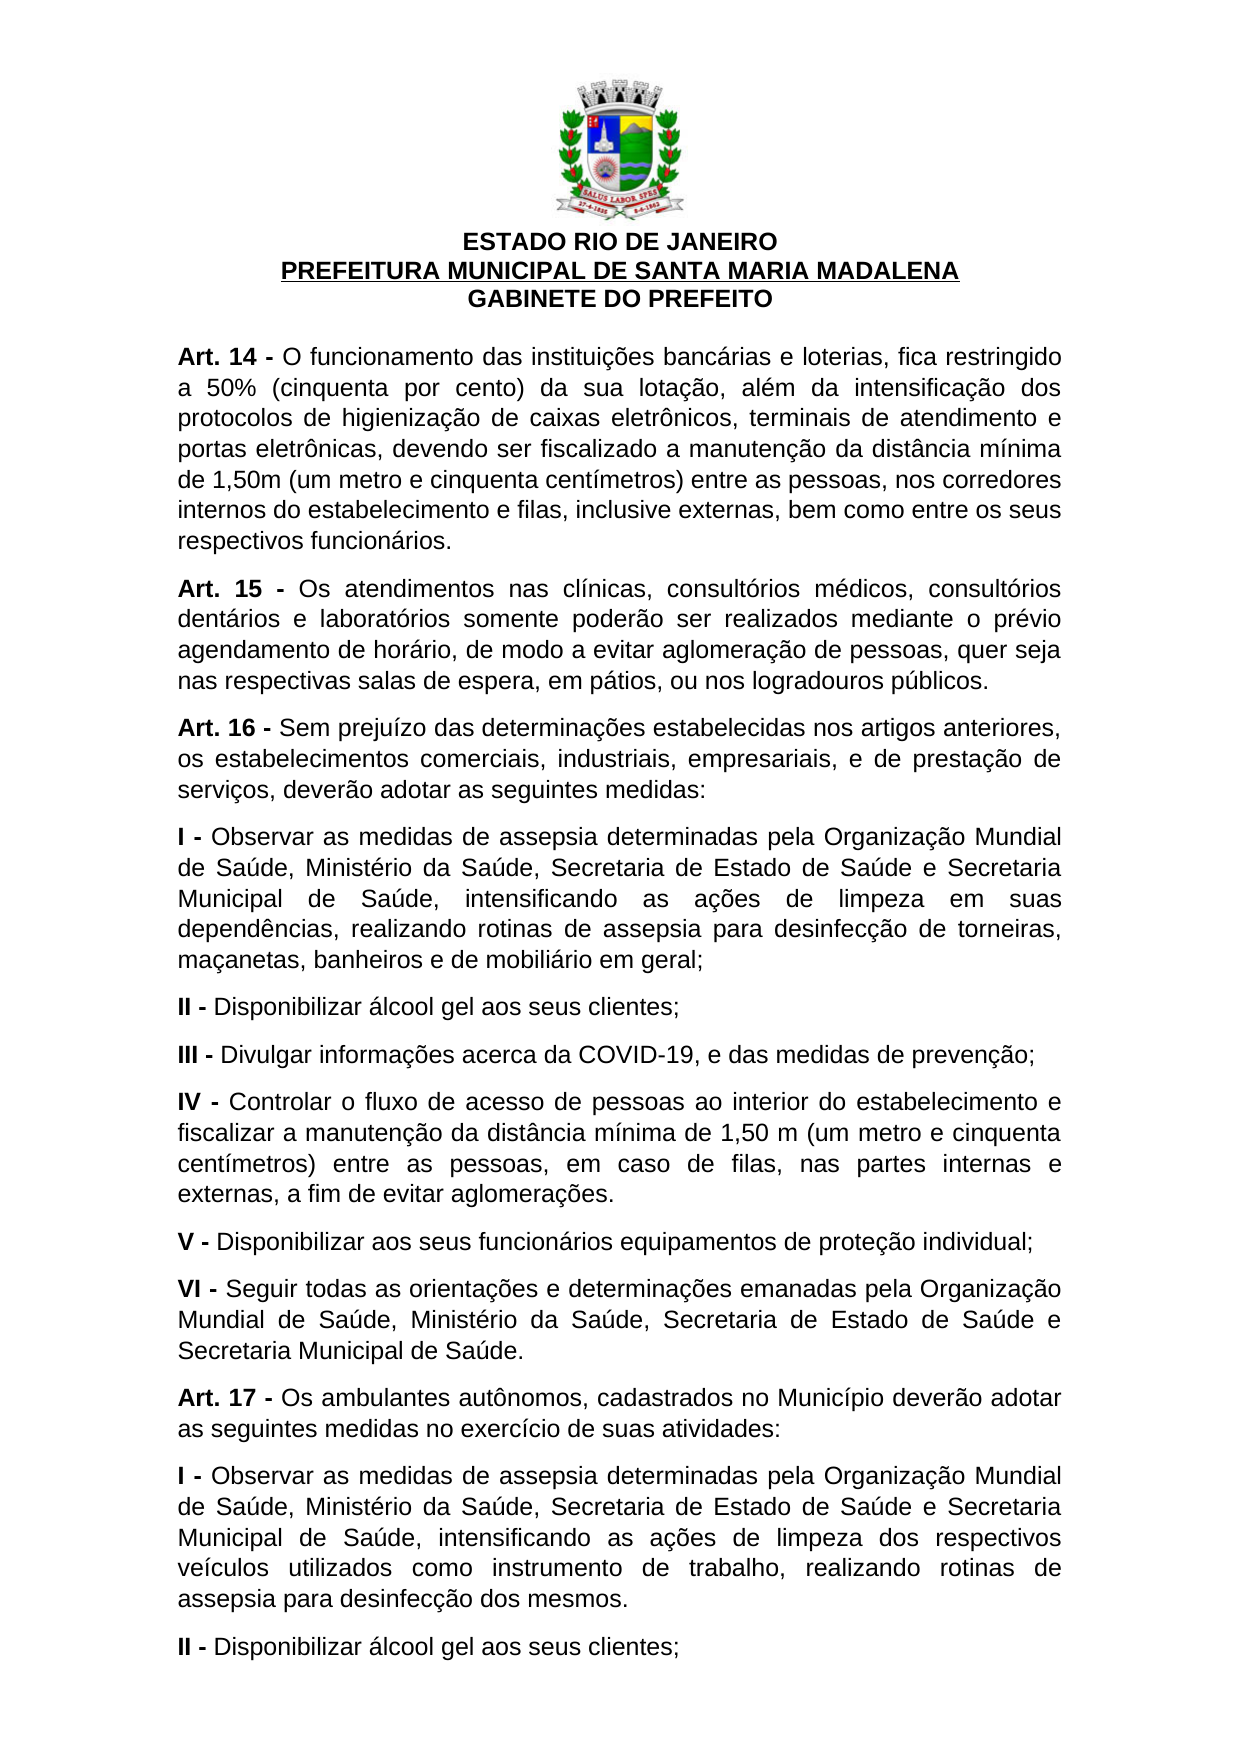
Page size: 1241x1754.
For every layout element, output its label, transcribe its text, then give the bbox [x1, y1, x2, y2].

text Art. 17 - Os ambulantes autônomos, cadastrados no Município deverão adotar as seguintes medidas no exercício de suas atividades: [177, 1383, 1063, 1442]
text Art. 16 - Sem prejuízo das determinações estabelecidas nos artigos anteriores, os estabelecimentos comerciais, industriais, empresariais, e de prestação de serviços, deverão adotar as seguintes medidas: [177, 713, 1063, 803]
text VI - Seguir todas as orientações e determinações emanadas pela Organização Mundial de Saúde, Ministério da Saúde, Secretaria de Estado de Saúde e Secretaria Municipal de Saúde. [177, 1274, 1063, 1364]
text III - Divulgar informações acerca da COVID-19, e das medidas de prevenção; [177, 1040, 1063, 1068]
text Art. 15 - Os atendimentos nas clínicas, consultórios médicos, consultórios dentários e laboratórios somente poderão ser realizados mediante o prévio agendamento de horário, de modo a evitar aglomeração de pessoas, quer seja nas respectivas salas de espera, em pátios, ou nos logradouros públicos. [177, 574, 1063, 694]
text IV - Controlar o fluxo de acesso de pessoas ao interior do estabelecimento e fiscalizar a manutenção da distância mínima de 1,50 m (um metro e cinquenta centímetros) entre as pessoas, em caso de filas, nas partes internas e externas, a fim de evitar aglomerações. [177, 1087, 1063, 1208]
text Art. 14 - O funcionamento das instituições bancárias e loterias, fica restringido a 50% (cinquenta por cento) da sua lotação, além da intensificação dos protocolos de higienização de caixas eletrônicos, terminais de atendimento e portas eletrônicas, devendo ser fiscalizado a manutenção da distância mínima de 1,50m (um metro e cinquenta centímetros) entre as pessoas, nos corredores internos do estabelecimento e filas, inclusive externas, bem como entre os seus respectivos funcionários. [177, 342, 1063, 555]
text V - Disponibilizar aos seus funcionários equipamentos de proteção individual; [177, 1227, 1063, 1256]
text I - Observar as medidas de assepsia determinadas pela Organização Mundial de Saúde, Ministério da Saúde, Secretaria de Estado de Saúde e Secretaria Municipal de Saúde, intensificando as ações de limpeza em suas dependências, realizando rotinas de assepsia para desinfecção de torneiras, maçanetas, banheiros e de mobiliário em geral; [177, 822, 1063, 974]
text I - Observar as medidas de assepsia determinadas pela Organização Mundial de Saúde, Ministério da Saúde, Secretaria de Estado de Saúde e Secretaria Municipal de Saúde, intensificando as ações de limpeza dos respectivos veículos utilizados como instrumento de trabalho, realizando rotinas de assepsia para desinfecção dos mesmos. [177, 1461, 1063, 1613]
text II - Disponibilizar álcool gel aos seus clientes; [177, 992, 1063, 1021]
text II - Disponibilizar álcool gel aos seus clientes; [177, 1631, 1063, 1660]
